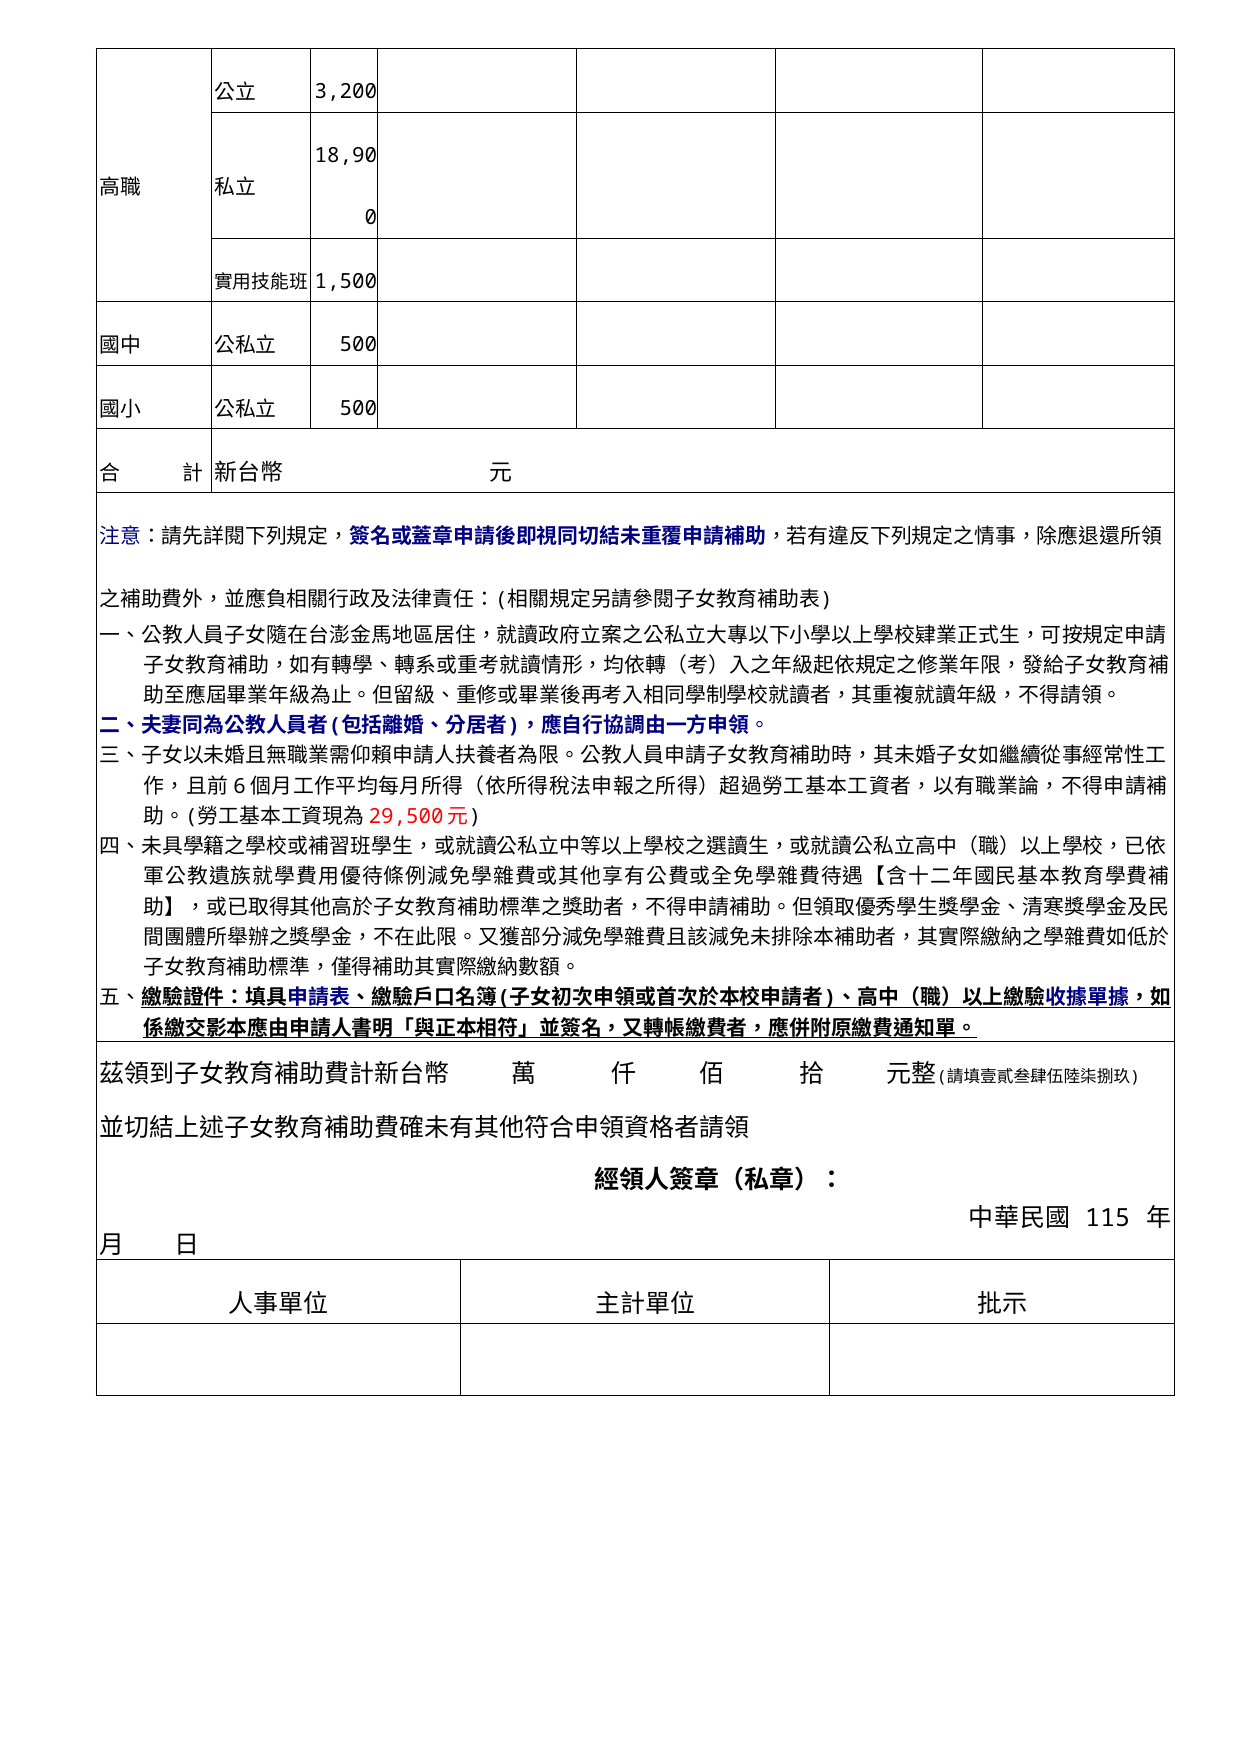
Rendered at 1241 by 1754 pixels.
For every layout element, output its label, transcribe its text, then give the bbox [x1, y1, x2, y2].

table_cell 主計單位 [461, 1260, 829, 1322]
table_cell 公立 [212, 49, 310, 112]
table_cell [983, 239, 1174, 301]
table_cell [577, 302, 775, 365]
table_cell [577, 113, 775, 238]
table_cell 新台幣 元 [212, 429, 1174, 492]
table_cell [983, 366, 1174, 428]
table_cell [983, 113, 1174, 238]
table_cell 公私立 [212, 366, 310, 428]
table_cell [378, 113, 576, 238]
table_cell 國小 [97, 366, 211, 428]
table_cell 實用技能班 [212, 239, 310, 301]
table_cell [776, 239, 982, 301]
table_cell [830, 1324, 1174, 1394]
table_cell 茲領到子女教育補助費計新台幣 萬 仟 佰 拾 元整(請填壹貳叁肆伍陸柒捌玖) 並切結上述子女教育補助費確未有其他符合申領資格者請領 經領人簽章（私章）： 中華民國 115 年 月 日 [97, 1042, 1174, 1259]
table_cell 1,500 [311, 239, 377, 301]
table_cell [776, 366, 982, 428]
table_cell 3,200 [311, 49, 377, 112]
table_cell [378, 239, 576, 301]
table_cell 公私立 [212, 302, 310, 365]
table_cell [776, 113, 982, 238]
table_cell [577, 49, 775, 112]
table_cell [378, 302, 576, 365]
table_cell [378, 49, 576, 112]
table_cell [461, 1324, 829, 1394]
table_cell 注意：請先詳閱下列規定，簽名或蓋章申請後即視同切結未重覆申請補助，若有違反下列規定之情事，除應退還所領之補助費外，並應負相關行政及法律責任：(相關規定另請參閱子女教育補助表) 一、公教人員子女隨在台澎金馬地區居住，就讀政府立案之公私立大專以下小學以上學校肄業正式生，可按規定申請子女教育補助，如有轉學、轉系或重考就讀情形，均依轉（考）入之年級起依規定之修業年限，發給子女教育補助至應屆畢業年級為止。但留級、重修或畢業後再考入相同學制學校就讀者，其重複就讀年級，不得請領。 二、夫妻同為公教人員者(包括離婚、分居者)，應自行協調由一方申領。 三、子女以未婚且無職業需仰賴申請人扶養者為限。公教人員申請子女教育補助時，其未婚子女如繼續從事經常性工作，且前6個月工作平均每月所得（依所得稅法申報之所得）超過勞工基本工資者，以有職業論，不得申請補助。(勞工基本工資現為29,500元) 四、未具學籍之學校或補習班學生，或就讀公私立中等以上學校之選讀生，或就讀公私立高中（職）以上學校，已依軍公教遺族就學費用優待條例減免學雜費或其他享有公費或全免學雜費待遇【含十二年國民基本教育學費補助】，或已取得其他高於子女教育補助標準之獎助者，不得申請補助。但領取優秀學生獎學金、清寒獎學金及民間團體所舉辦之獎學金，不在此限。又獲部分減免學雜費且該減免未排除本補助者，其實際繳納之學雜費如低於子女教育補助標準，僅得補助其實際繳納數額。 五、繳驗證件：填具申請表、繳驗戶口名簿(子女初次申領或首次於本校申請者)、高中（職）以上繳驗收據單據，如係繳交影本應由申請人書明「與正本相符」並簽名，又轉帳繳費者，應併附原繳費通知單。 [97, 493, 1174, 1041]
table_cell [577, 239, 775, 301]
table_cell 高職 [97, 49, 211, 301]
table_cell 人事單位 [97, 1260, 460, 1322]
table_cell [776, 302, 982, 365]
table_cell [983, 49, 1174, 112]
table_cell [577, 366, 775, 428]
table_cell 18,900 [311, 113, 377, 238]
table_cell [776, 49, 982, 112]
table_cell [97, 1324, 460, 1394]
table_cell 批示 [830, 1260, 1174, 1322]
table_cell 合 計 [97, 429, 211, 492]
table_cell 私立 [212, 113, 310, 238]
table_cell [378, 366, 576, 428]
table_cell 國中 [97, 302, 211, 365]
table_cell 500 [311, 302, 377, 365]
table_cell [983, 302, 1174, 365]
table_cell 500 [311, 366, 377, 428]
